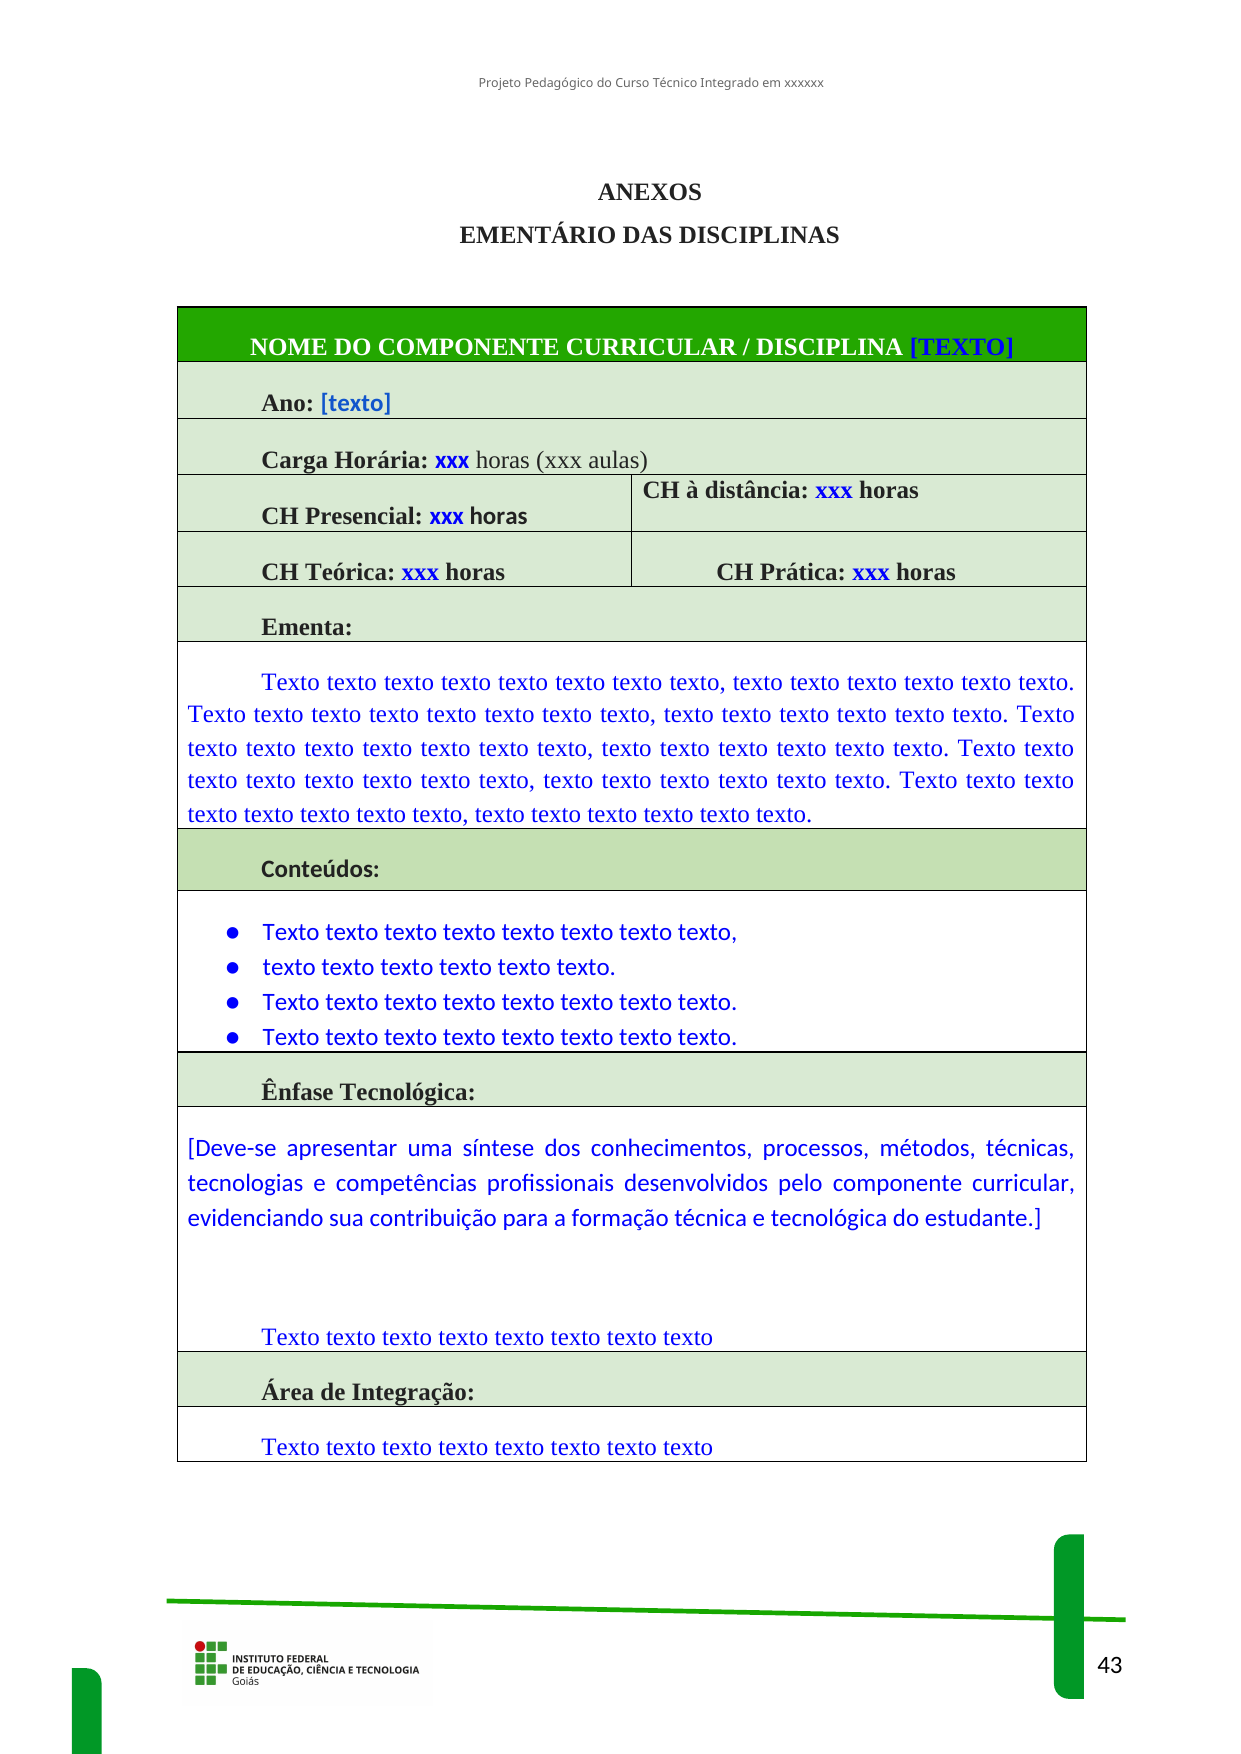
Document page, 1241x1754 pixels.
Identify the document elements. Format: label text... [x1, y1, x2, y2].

table_cell CH Presencial: xxx horas [178, 475, 631, 531]
table_cell CH à distância: xxx horas [632, 475, 1086, 531]
table_cell Carga Horária: xxx horas (xxx aulas) [178, 419, 1086, 474]
table_cell Ementa: [178, 587, 1086, 641]
table_cell Ano: [texto] [178, 362, 1086, 418]
table_cell CH Prática: xxx horas [632, 532, 1086, 586]
table_header NOME DO COMPONENTE CURRICULAR / DISCIPLINA [TEXTO] [178, 308, 1086, 361]
table_cell [Deve-se apresentar uma síntese dos conhecimentos, processos, métodos, técnicas, tecnologias e competências profissionais desenvolvidos pelo componente curricular, evidenciando sua contribuição para a formação técnica e tecnológica do estudante.] Texto texto texto texto texto texto texto texto [178, 1107, 1086, 1351]
table_cell Ênfase Tecnológica: [178, 1053, 1086, 1106]
table_cell Área de Integração: [178, 1352, 1086, 1406]
table_cell Texto texto texto texto texto texto texto texto, texto texto texto texto texto texto. Texto texto texto texto texto texto texto texto. Texto texto texto texto texto texto texto texto. [178, 891, 1086, 1051]
subtitle ANEXOS [177, 177, 1122, 206]
picture [181, 1620, 433, 1706]
table_cell CH Teórica: xxx horas [178, 532, 631, 586]
table_cell Texto texto texto texto texto texto texto texto, texto texto texto texto texto texto. Texto texto texto texto texto texto texto texto, texto texto texto texto texto texto. Texto texto texto texto texto texto texto texto, texto texto texto texto texto texto. Texto texto texto texto texto texto texto texto, texto texto texto texto texto texto. Texto texto texto texto texto texto texto texto, texto texto texto texto texto texto. [178, 642, 1086, 827]
table_cell Conteúdos: [178, 829, 1086, 890]
subtitle EMENTÁRIO DAS DISCIPLINAS [177, 220, 1122, 249]
table_cell Texto texto texto texto texto texto texto texto [178, 1407, 1086, 1461]
